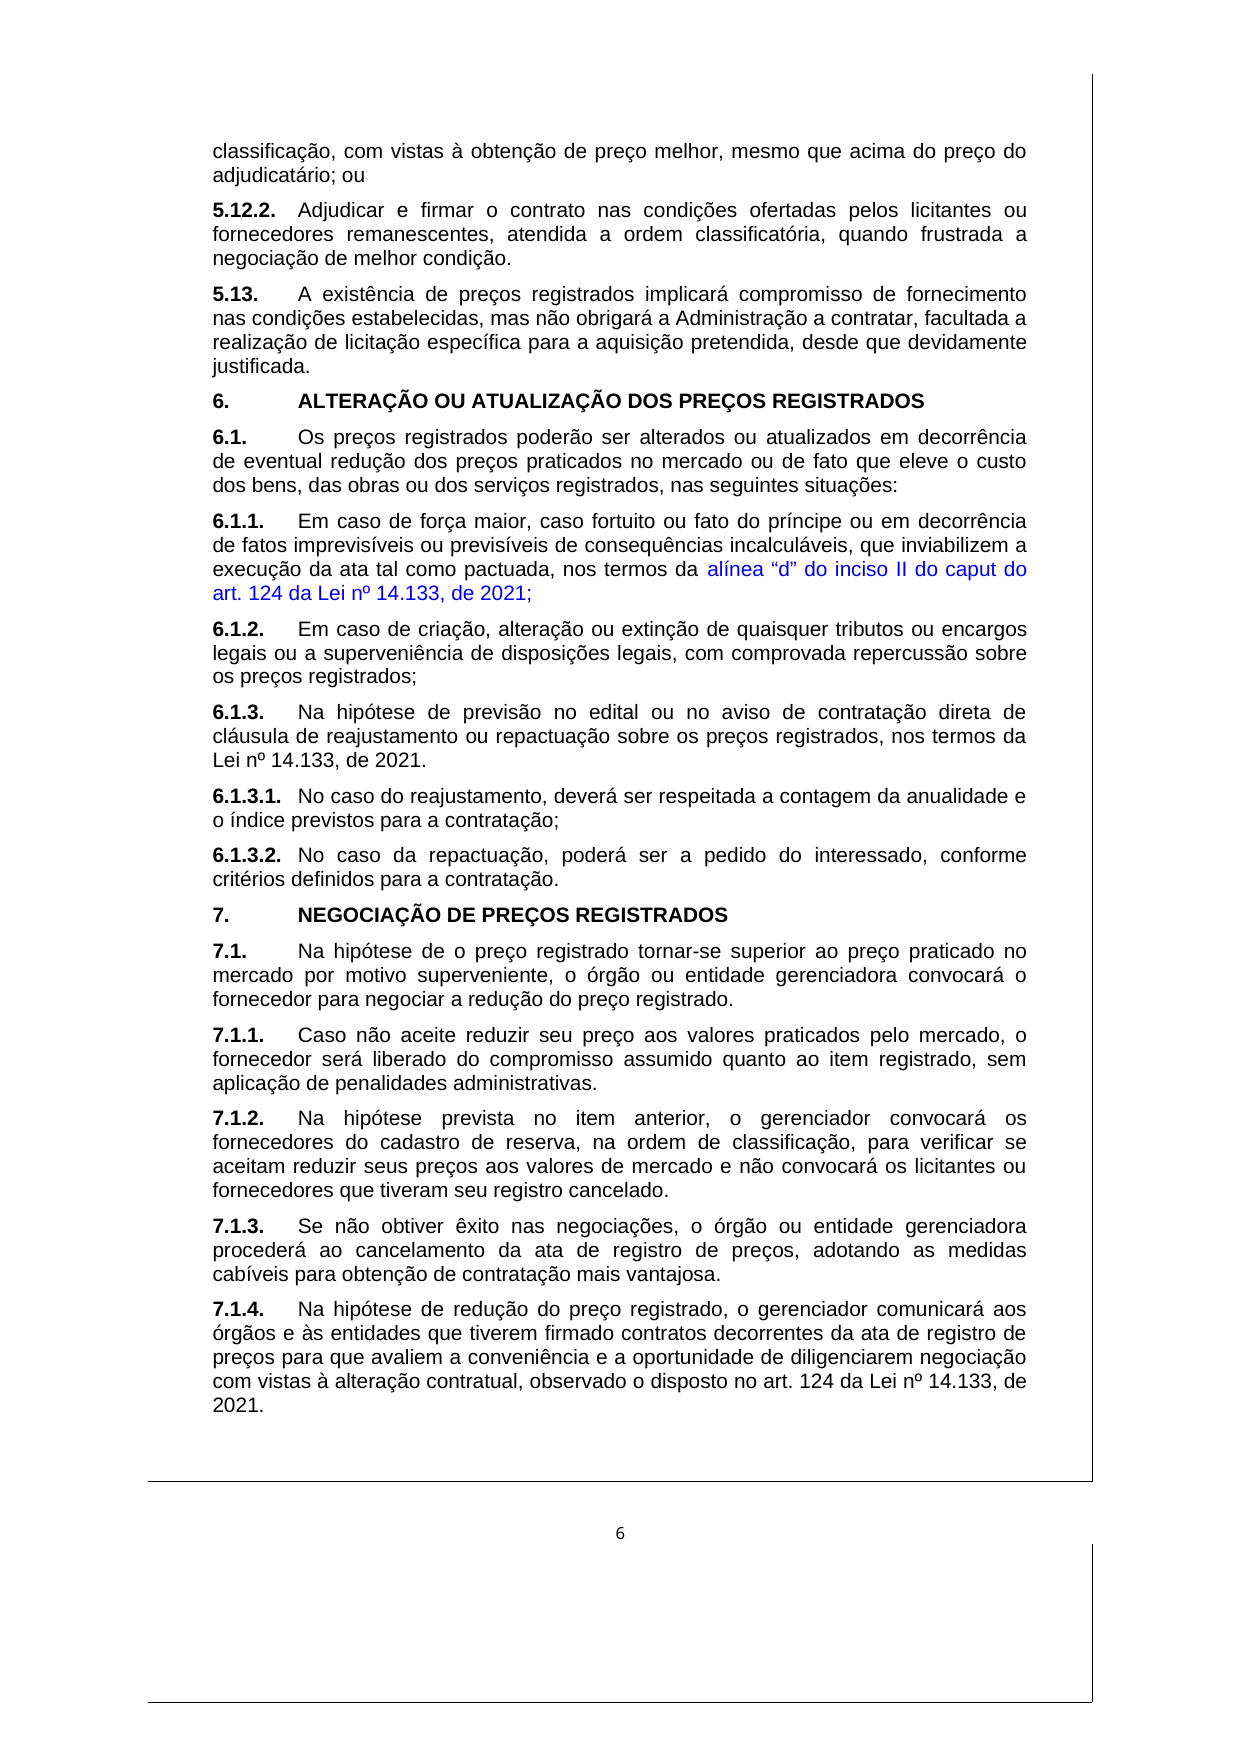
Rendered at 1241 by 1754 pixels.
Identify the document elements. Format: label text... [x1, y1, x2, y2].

list Caso não aceite reduzir seu preço aos valores praticados pelo mercado, o fornecedor será liberado do compromisso assumido quanto ao item registrado, sem aplicação de penalidades administrativas. [148, 958, 1092, 1041]
list Convocar para negociação os demais licitantes ou fornecedores remanescentes cujos preços foram registrados sem redução, observada a ordem de classificação, com vistas à obtenção de preço melhor, mesmo que acima do preço do adjudicatário; ou [148, 74, 1092, 133]
list No caso da repactuação, poderá ser a pedido do interessado, conforme critérios definidos para a contratação. [148, 779, 1092, 838]
list Em caso de criação, alteração ou extinção de quaisquer tributos ou encargos legais ou a superveniência de disposições legais, com comprovada repercussão sobre os preços registrados; [148, 552, 1092, 635]
list Se não obtiver êxito nas negociações, o órgão ou entidade gerenciadora procederá ao cancelamento da ata de registro de preços, adotando as medidas cabíveis para obtenção de contratação mais vantajosa. [148, 1149, 1092, 1233]
list Na hipótese prevista no item anterior, o gerenciador convocará os fornecedores do cadastro de reserva, na ordem de classificação, para verificar se aceitam reduzir seus preços aos valores de mercado e não convocará os licitantes ou fornecedores que tiveram seu registro cancelado. [148, 1041, 1092, 1149]
list ALTERAÇÃO OU ATUALIZAÇÃO DOS PREÇOS REGISTRADOS [148, 325, 1092, 361]
list Na hipótese de redução do preço registrado, o gerenciador comunicará aos órgãos e às entidades que tiverem firmado contratos decorrentes da ata de registro de preços para que avaliem a conveniência e a oportunidade de diligenciarem negociação com vistas à alteração contratual, observado o disposto no art. 124 da Lei nº 14.133, de 2021. [148, 1233, 1092, 1481]
list Os preços registrados poderão ser alterados ou atualizados em decorrência de eventual redução dos preços praticados no mercado ou de fato que eleve o custo dos bens, das obras ou dos serviços registrados, nas seguintes situações: [148, 361, 1092, 444]
list NEGOCIAÇÃO DE PREÇOS REGISTRADOS [148, 838, 1092, 874]
list Na hipótese de o preço registrado tornar-se superior ao preço praticado no mercado por motivo superveniente, o órgão ou entidade gerenciadora convocará o fornecedor para negociar a redução do preço registrado. [148, 874, 1092, 958]
list Na hipótese de previsão no edital ou no aviso de contratação direta de cláusula de reajustamento ou repactuação sobre os preços registrados, nos termos da Lei nº 14.133, de 2021. [148, 635, 1092, 719]
list A existência de preços registrados implicará compromisso de fornecimento nas condições estabelecidas, mas não obrigará a Administração a contratar, facultada a realização de licitação específica para a aquisição pretendida, desde que devidamente justificada. [148, 217, 1092, 325]
list Adjudicar e firmar o contrato nas condições ofertadas pelos licitantes ou fornecedores remanescentes, atendida a ordem classificatória, quando frustrada a negociação de melhor condição. [148, 133, 1092, 217]
list No caso do reajustamento, deverá ser respeitada a contagem da anualidade e o índice previstos para a contratação; [148, 719, 1092, 779]
list Em caso de força maior, caso fortuito ou fato do príncipe ou em decorrência de fatos imprevisíveis ou previsíveis de consequências incalculáveis, que inviabilizem a execução da ata tal como pactuada, nos termos da alínea “d” do inciso II do caput do art. 124 da Lei nº 14.133, de 2021; [148, 444, 1092, 552]
